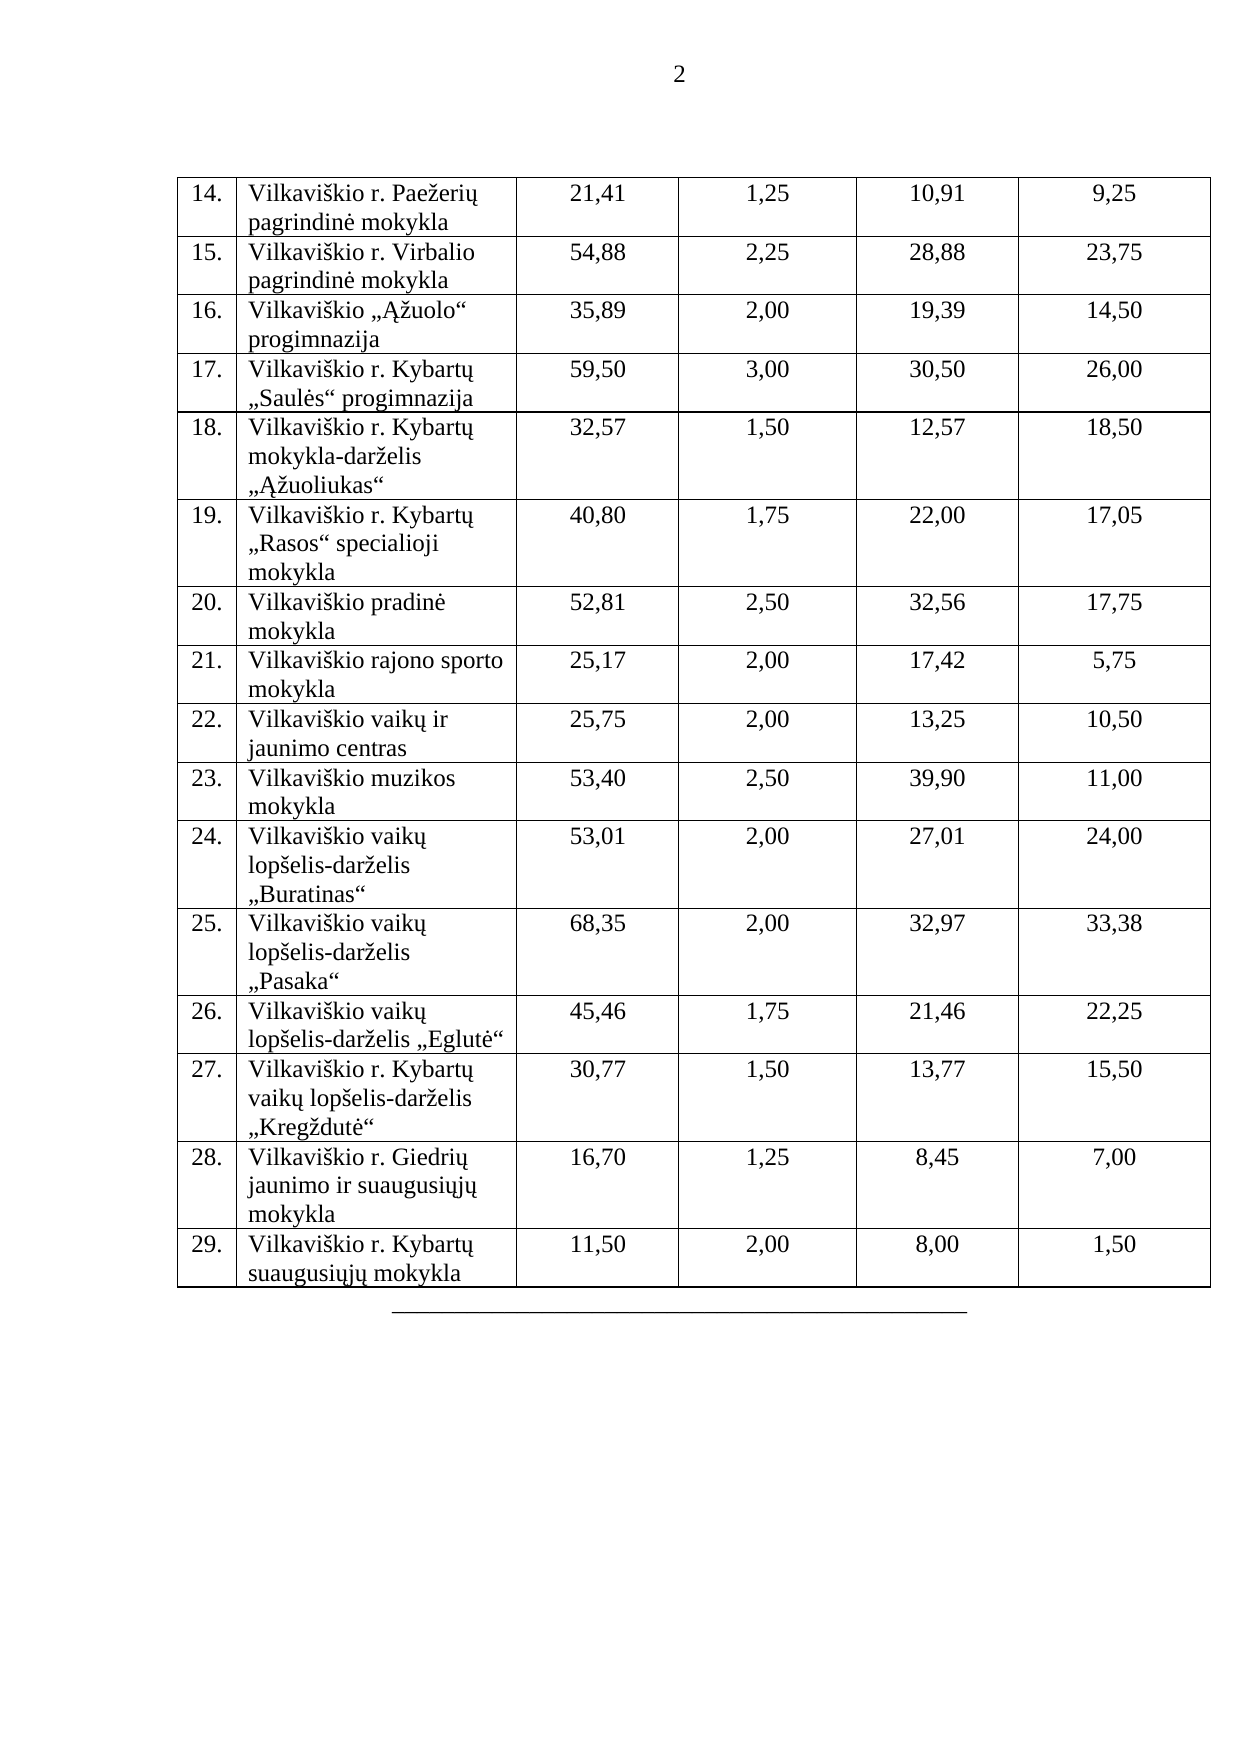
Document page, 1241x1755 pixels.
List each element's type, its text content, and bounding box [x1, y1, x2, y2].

table_cell 28. [178, 1142, 236, 1228]
table_cell 33,38 [1019, 909, 1210, 995]
table_cell 15. [178, 237, 236, 294]
table_cell 35,89 [517, 295, 678, 353]
table_cell Vilkaviškio r. Kybartų suaugusiųjų mokykla [237, 1229, 516, 1286]
table_cell 2,00 [679, 704, 856, 762]
table_cell Vilkaviškio r. Kybartų „Saulės“ progimnazija [237, 354, 516, 411]
table_cell 39,90 [857, 763, 1018, 820]
table_cell 15,50 [1019, 1054, 1210, 1141]
table_cell 30,77 [517, 1054, 678, 1141]
table_cell 17,75 [1019, 587, 1210, 644]
table_cell Vilkaviškio vaikų lopšelis-darželis „Buratinas“ [237, 821, 516, 907]
table_cell Vilkaviškio r. Kybartų mokykla-darželis „Ąžuoliukas“ [237, 413, 516, 499]
table_cell 2,00 [679, 646, 856, 703]
table_cell 32,56 [857, 587, 1018, 644]
table_cell Vilkaviškio vaikų ir jaunimo centras [237, 704, 516, 762]
table_cell 21,46 [857, 996, 1018, 1053]
table_cell Vilkaviškio muzikos mokykla [237, 763, 516, 820]
table_cell 12,57 [857, 413, 1018, 499]
table_cell 29. [178, 1229, 236, 1286]
table_cell 19. [178, 500, 236, 586]
table_cell 16. [178, 295, 236, 353]
table_cell 1,50 [679, 413, 856, 499]
table_cell Vilkaviškio r. Kybartų vaikų lopšelis-darželis „Kregždutė“ [237, 1054, 516, 1141]
table_cell 2,00 [679, 295, 856, 353]
table_cell 32,97 [857, 909, 1018, 995]
table_cell 22. [178, 704, 236, 762]
table_cell 68,35 [517, 909, 678, 995]
table_cell 1,75 [679, 996, 856, 1053]
table_cell 22,00 [857, 500, 1018, 586]
table_cell 25,17 [517, 646, 678, 703]
text ______________________________________________ [177, 1288, 1181, 1316]
table_cell 25,75 [517, 704, 678, 762]
table_cell 30,50 [857, 354, 1018, 411]
table_cell 13,25 [857, 704, 1018, 762]
table_cell 2,50 [679, 763, 856, 820]
table_cell Vilkaviškio pradinė mokykla [237, 587, 516, 644]
table_cell 2,00 [679, 909, 856, 995]
table_cell 17. [178, 354, 236, 411]
table_cell Vilkaviškio vaikų lopšelis-darželis „Pasaka“ [237, 909, 516, 995]
table_cell 16,70 [517, 1142, 678, 1228]
table_cell 11,50 [517, 1229, 678, 1286]
table_cell 2,25 [679, 237, 856, 294]
table_cell 22,25 [1019, 996, 1210, 1053]
table_cell 14. [178, 178, 236, 236]
table_cell 18,50 [1019, 413, 1210, 499]
table_cell 59,50 [517, 354, 678, 411]
table_cell Vilkaviškio r. Giedrių jaunimo ir suaugusiųjų mokykla [237, 1142, 516, 1228]
table_cell 23. [178, 763, 236, 820]
table_cell 9,25 [1019, 178, 1210, 236]
table_cell Vilkaviškio vaikų lopšelis-darželis „Eglutė“ [237, 996, 516, 1053]
table_cell Vilkaviškio rajono sporto mokykla [237, 646, 516, 703]
table_cell 24,00 [1019, 821, 1210, 907]
table_cell 10,50 [1019, 704, 1210, 762]
table_cell 13,77 [857, 1054, 1018, 1141]
table_cell 28,88 [857, 237, 1018, 294]
table_cell 24. [178, 821, 236, 907]
table_cell 10,91 [857, 178, 1018, 236]
table_cell 14,50 [1019, 295, 1210, 353]
table_cell 20. [178, 587, 236, 644]
table_cell 8,00 [857, 1229, 1018, 1286]
table_cell Vilkaviškio r. Virbalio pagrindinė mokykla [237, 237, 516, 294]
table_cell 1,25 [679, 178, 856, 236]
table_cell Vilkaviškio r. Paežerių pagrindinė mokykla [237, 178, 516, 236]
table_cell 1,50 [1019, 1229, 1210, 1286]
table_cell 45,46 [517, 996, 678, 1053]
table_cell 17,05 [1019, 500, 1210, 586]
table_cell 27,01 [857, 821, 1018, 907]
table_cell Vilkaviškio „Ąžuolo“ progimnazija [237, 295, 516, 353]
table_cell 40,80 [517, 500, 678, 586]
table_cell 27. [178, 1054, 236, 1141]
table_cell 5,75 [1019, 646, 1210, 703]
table_cell 1,50 [679, 1054, 856, 1141]
table_cell 1,75 [679, 500, 856, 586]
table_cell 17,42 [857, 646, 1018, 703]
table_cell 23,75 [1019, 237, 1210, 294]
table_cell 8,45 [857, 1142, 1018, 1228]
table_cell 53,40 [517, 763, 678, 820]
table_cell 26. [178, 996, 236, 1053]
table_cell 19,39 [857, 295, 1018, 353]
table_cell 21,41 [517, 178, 678, 236]
table_cell 26,00 [1019, 354, 1210, 411]
table_cell 54,88 [517, 237, 678, 294]
table_cell 2,50 [679, 587, 856, 644]
table_cell 2,00 [679, 821, 856, 907]
table_cell 53,01 [517, 821, 678, 907]
table_cell 2,00 [679, 1229, 856, 1286]
table_cell 18. [178, 413, 236, 499]
table_cell 7,00 [1019, 1142, 1210, 1228]
table_cell 3,00 [679, 354, 856, 411]
table_cell Vilkaviškio r. Kybartų „Rasos“ specialioji mokykla [237, 500, 516, 586]
table_cell 21. [178, 646, 236, 703]
table_cell 25. [178, 909, 236, 995]
table_cell 11,00 [1019, 763, 1210, 820]
table_cell 1,25 [679, 1142, 856, 1228]
table_cell 52,81 [517, 587, 678, 644]
table_cell 32,57 [517, 413, 678, 499]
